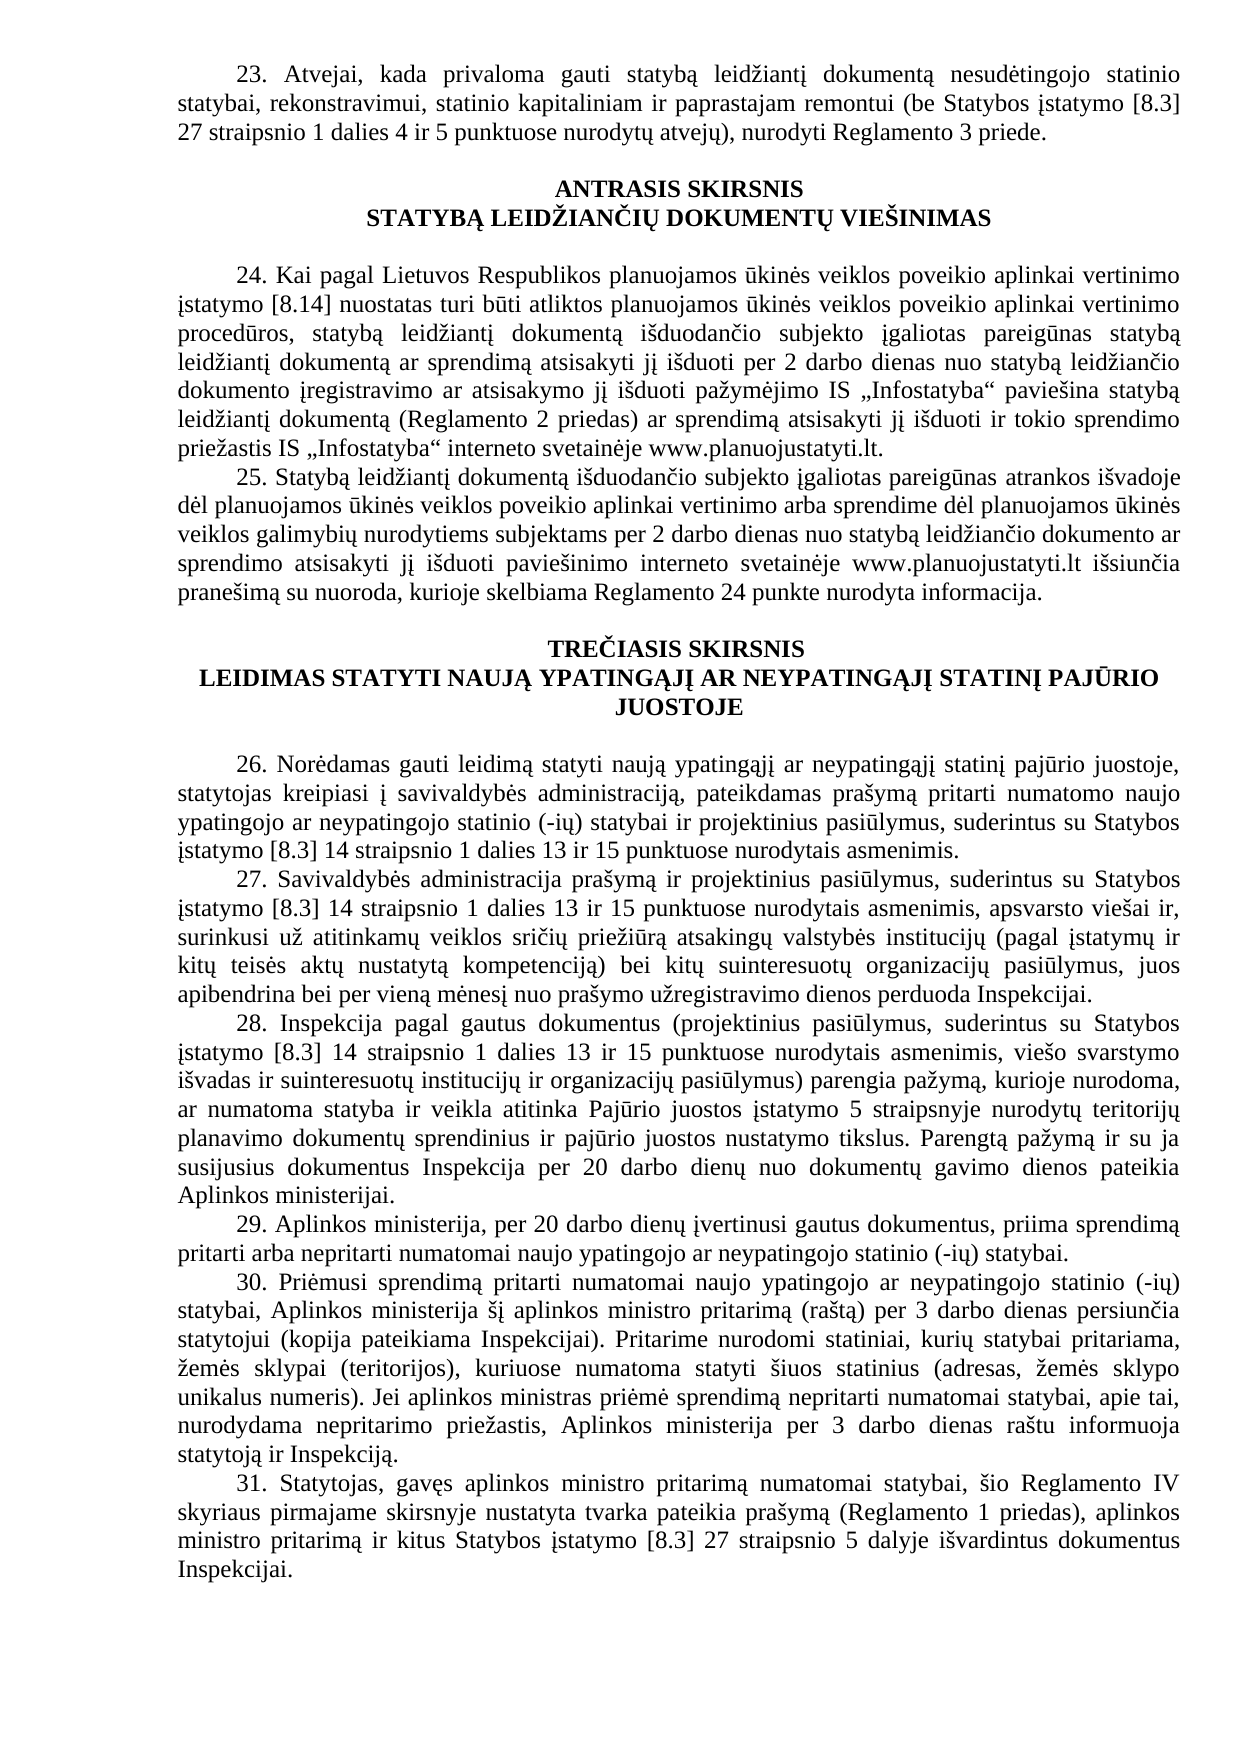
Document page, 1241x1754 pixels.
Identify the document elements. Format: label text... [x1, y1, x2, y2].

text ANTRASIS SKIRSNIS [177, 174, 1181, 203]
text 25. Statybą leidžiantį dokumentą išduodančio subjekto įgaliotas pareigūnas atrankos išvadoje dėl planuojamos ūkinės veiklos poveikio aplinkai vertinimo arba sprendime dėl planuojamos ūkinės veiklos galimybių nurodytiems subjektams per 2 darbo dienas nuo statybą leidžiančio dokumento ar sprendimo atsisakyti jį išduoti paviešinimo interneto svetainėje www.planuojustatyti.lt išsiunčia pranešimą su nuoroda, kurioje skelbiama Reglamento 24 punkte nurodyta informacija. [177, 462, 1181, 605]
text 28. Inspekcija pagal gautus dokumentus (projektinius pasiūlymus, suderintus su Statybos įstatymo [8.3] 14 straipsnio 1 dalies 13 ir 15 punktuose nurodytais asmenimis, viešo svarstymo išvadas ir suinteresuotų institucijų ir organizacijų pasiūlymus) parengia pažymą, kurioje nurodoma, ar numatoma statyba ir veikla atitinka Pajūrio juostos įstatymo 5 straipsnyje nurodytų teritorijų planavimo dokumentų sprendinius ir pajūrio juostos nustatymo tikslus. Parengtą pažymą ir su ja susijusius dokumentus Inspekcija per 20 darbo dienų nuo dokumentų gavimo dienos pateikia Aplinkos ministerijai. [177, 1008, 1181, 1209]
text 24. Kai pagal Lietuvos Respublikos planuojamos ūkinės veiklos poveikio aplinkai vertinimo įstatymo [8.14] nuostatas turi būti atliktos planuojamos ūkinės veiklos poveikio aplinkai vertinimo procedūros, statybą leidžiantį dokumentą išduodančio subjekto įgaliotas pareigūnas statybą leidžiantį dokumentą ar sprendimą atsisakyti jį išduoti per 2 darbo dienas nuo statybą leidžiančio dokumento įregistravimo ar atsisakymo jį išduoti pažymėjimo IS „Infostatyba“ paviešina statybą leidžiantį dokumentą (Reglamento 2 priedas) ar sprendimą atsisakyti jį išduoti ir tokio sprendimo priežastis IS „Infostatyba“ interneto svetainėje www.planuojustatyti.lt. [177, 260, 1181, 462]
text 27. Savivaldybės administracija prašymą ir projektinius pasiūlymus, suderintus su Statybos įstatymo [8.3] 14 straipsnio 1 dalies 13 ir 15 punktuose nurodytais asmenimis, apsvarsto viešai ir, surinkusi už atitinkamų veiklos sričių priežiūrą atsakingų valstybės institucijų (pagal įstatymų ir kitų teisės aktų nustatytą kompetenciją) bei kitų suinteresuotų organizacijų pasiūlymus, juos apibendrina bei per vieną mėnesį nuo prašymo užregistravimo dienos perduoda Inspekcijai. [177, 864, 1181, 1008]
text LEIDIMAS STATYTI NAUJĄ YPATINGĄJĮ AR NEYPATINGĄJĮ STATINĮ PAJŪRIO JUOSTOJE [177, 663, 1181, 720]
text TREČIASIS SKIRSNIS [177, 634, 1181, 663]
text 29. Aplinkos ministerija, per 20 darbo dienų įvertinusi gautus dokumentus, priima sprendimą pritarti arba nepritarti numatomai naujo ypatingojo ar neypatingojo statinio (-ių) statybai. [177, 1209, 1181, 1267]
text 26. Norėdamas gauti leidimą statyti naują ypatingąjį ar neypatingąjį statinį pajūrio juostoje, statytojas kreipiasi į savivaldybės administraciją, pateikdamas prašymą pritarti numatomo naujo ypatingojo ar neypatingojo statinio (-ių) statybai ir projektinius pasiūlymus, suderintus su Statybos įstatymo [8.3] 14 straipsnio 1 dalies 13 ir 15 punktuose nurodytais asmenimis. [177, 749, 1181, 864]
text 30. Priėmusi sprendimą pritarti numatomai naujo ypatingojo ar neypatingojo statinio (-ių) statybai, Aplinkos ministerija šį aplinkos ministro pritarimą (raštą) per 3 darbo dienas persiunčia statytojui (kopija pateikiama Inspekcijai). Pritarime nurodomi statiniai, kurių statybai pritariama, žemės sklypai (teritorijos), kuriuose numatoma statyti šiuos statinius (adresas, žemės sklypo unikalus numeris). Jei aplinkos ministras priėmė sprendimą nepritarti numatomai statybai, apie tai, nurodydama nepritarimo priežastis, Aplinkos ministerija per 3 darbo dienas raštu informuoja statytoją ir Inspekciją. [177, 1267, 1181, 1468]
text STATYBĄ LEIDŽIANČIŲ DOKUMENTŲ VIEŠINIMAS [177, 203, 1181, 232]
text 31. Statytojas, gavęs aplinkos ministro pritarimą numatomai statybai, šio Reglamento IV skyriaus pirmajame skirsnyje nustatyta tvarka pateikia prašymą (Reglamento 1 priedas), aplinkos ministro pritarimą ir kitus Statybos įstatymo [8.3] 27 straipsnio 5 dalyje išvardintus dokumentus Inspekcijai. [177, 1468, 1181, 1583]
text 23. Atvejai, kada privaloma gauti statybą leidžiantį dokumentą nesudėtingojo statinio statybai, rekonstravimui, statinio kapitaliniam ir paprastajam remontui (be Statybos įstatymo [8.3] 27 straipsnio 1 dalies 4 ir 5 punktuose nurodytų atvejų), nurodyti Reglamento 3 priede. [177, 59, 1181, 145]
